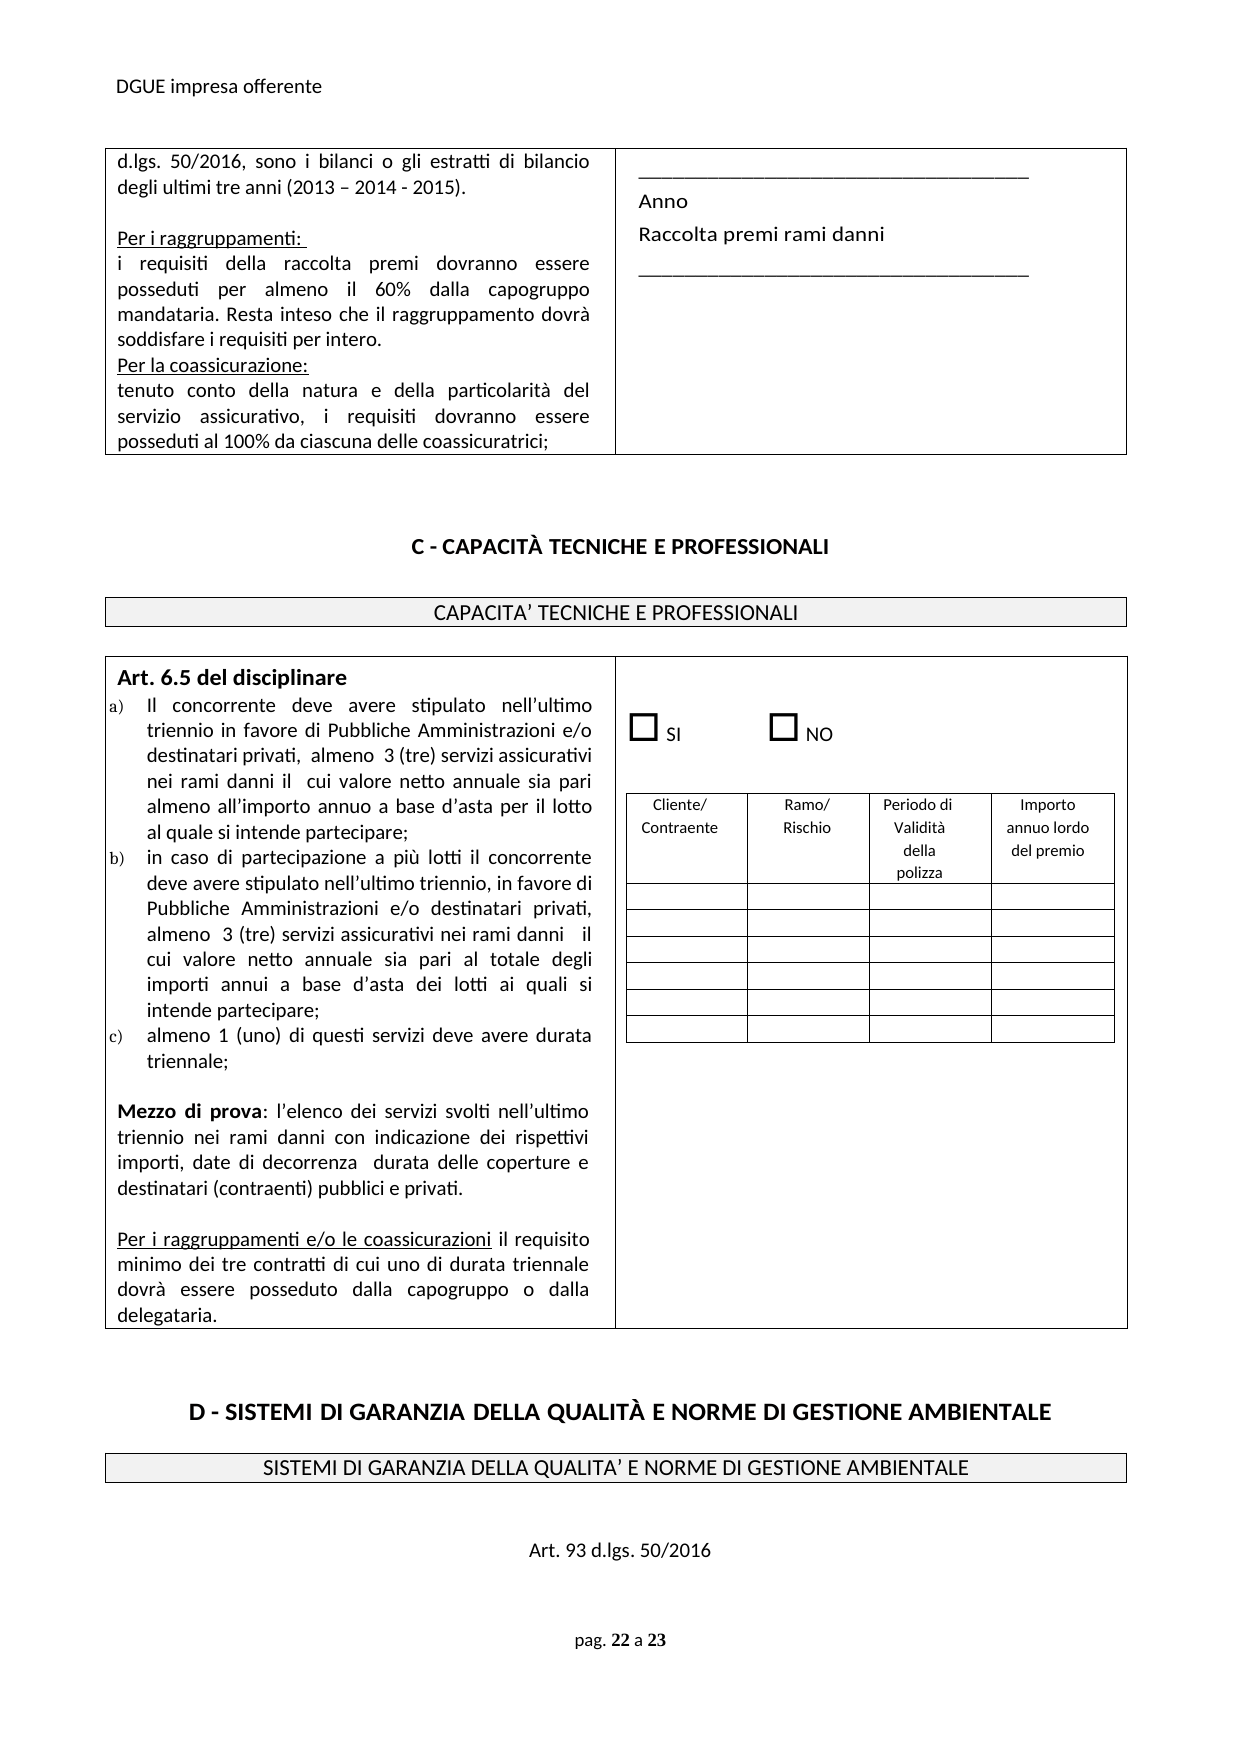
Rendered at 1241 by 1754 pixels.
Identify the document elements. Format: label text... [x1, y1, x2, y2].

table_cell [992, 963, 1114, 989]
table_cell [627, 910, 747, 936]
table_header SISTEMI DI GARANZIA DELLA QUALITA’ E NORME DI GESTIONE AMBIENTALE [106, 1454, 1126, 1482]
text C - CAPACITÀ TECNICHE E PROFESSIONALI [118, 532, 1122, 560]
table_cell [992, 1016, 1114, 1042]
table_cell [627, 963, 747, 989]
text Art. 93 d.lgs. 50/2016 [118, 1537, 1122, 1562]
table_cell [627, 1016, 747, 1042]
table_cell [748, 963, 869, 989]
table_cell [870, 990, 991, 1015]
table_header Ramo/ Rischio [748, 794, 869, 883]
table_cell [748, 937, 869, 962]
table_header Periodo di Validità della polizza [870, 794, 991, 883]
table_cell [627, 937, 747, 962]
table_header d.lgs. 50/2016, sono i bilanci o gli estratti di bilancio degli ultimi tre anni (2013 – 2014 - 2015). Per i raggruppamenti: i requisiti della raccolta premi dovranno essere posseduti per almeno il 60% dalla capogruppo mandataria. Resta inteso che il raggruppamento dovrà soddisfare i requisiti per intero. Per la coassicurazione: tenuto conto della natura e della particolarità del servizio assicurativo, i requisiti dovranno essere posseduti al 100% da ciascuna delle coassicuratrici; [106, 149, 615, 454]
table_cell [992, 937, 1114, 962]
table_cell [992, 884, 1114, 909]
table_header Importo annuo lordo del premio [992, 794, 1114, 883]
table_cell [992, 990, 1114, 1015]
text D - SISTEMI DI GARANZIA DELLA QUALITÀ E NORME DI GESTIONE AMBIENTALE [118, 1397, 1122, 1427]
table_header □ SI □ NO [616, 657, 1127, 1327]
table_cell [870, 884, 991, 909]
table_cell [870, 910, 991, 936]
table_cell [748, 884, 869, 909]
table_cell [870, 1016, 991, 1042]
table_cell [748, 990, 869, 1015]
table_cell [870, 937, 991, 962]
table_header CAPACITA’ TECNICHE E PROFESSIONALI [106, 598, 1126, 626]
table_header Cliente/ Contraente [627, 794, 747, 883]
table_cell [748, 910, 869, 936]
table_header Art. 6.5 del disciplinare Il concorrente deve avere stipulato nell’ultimo triennio in favore di Pubbliche Amministrazioni e/o destinatari privati, almeno 3 (tre) servizi assicurativi nei rami danni il cui valore netto annuale sia pari almeno all’importo annuo a base d’asta per il lotto al quale si intende partecipare; in caso di partecipazione a più lotti il concorrente deve avere stipulato nell’ultimo triennio, in favore di Pubbliche Amministrazioni e/o destinatari privati, almeno 3 (tre) servizi assicurativi nei rami danni il cui valore netto annuale sia pari al totale degli importi annui a base d’asta dei lotti ai quali si intende partecipare; almeno 1 (uno) di questi servizi deve avere durata triennale; Mezzo di prova: l’elenco dei servizi svolti nell’ultimo triennio nei rami danni con indicazione dei rispettivi importi, date di decorrenza durata delle coperture e destinatari (contraenti) pubblici e privati. Per i raggruppamenti e/o le coassicurazioni il requisito minimo dei tre contratti di cui uno di durata triennale dovrà essere posseduto dalla capogruppo o dalla delegataria. [106, 657, 615, 1327]
table_cell [627, 884, 747, 909]
table_cell [992, 910, 1114, 936]
table_cell [870, 963, 991, 989]
table_cell [627, 990, 747, 1015]
table_header __________________________________ Anno Raccolta premi rami danni __________________________________ [616, 149, 1126, 454]
table_cell [748, 1016, 869, 1042]
